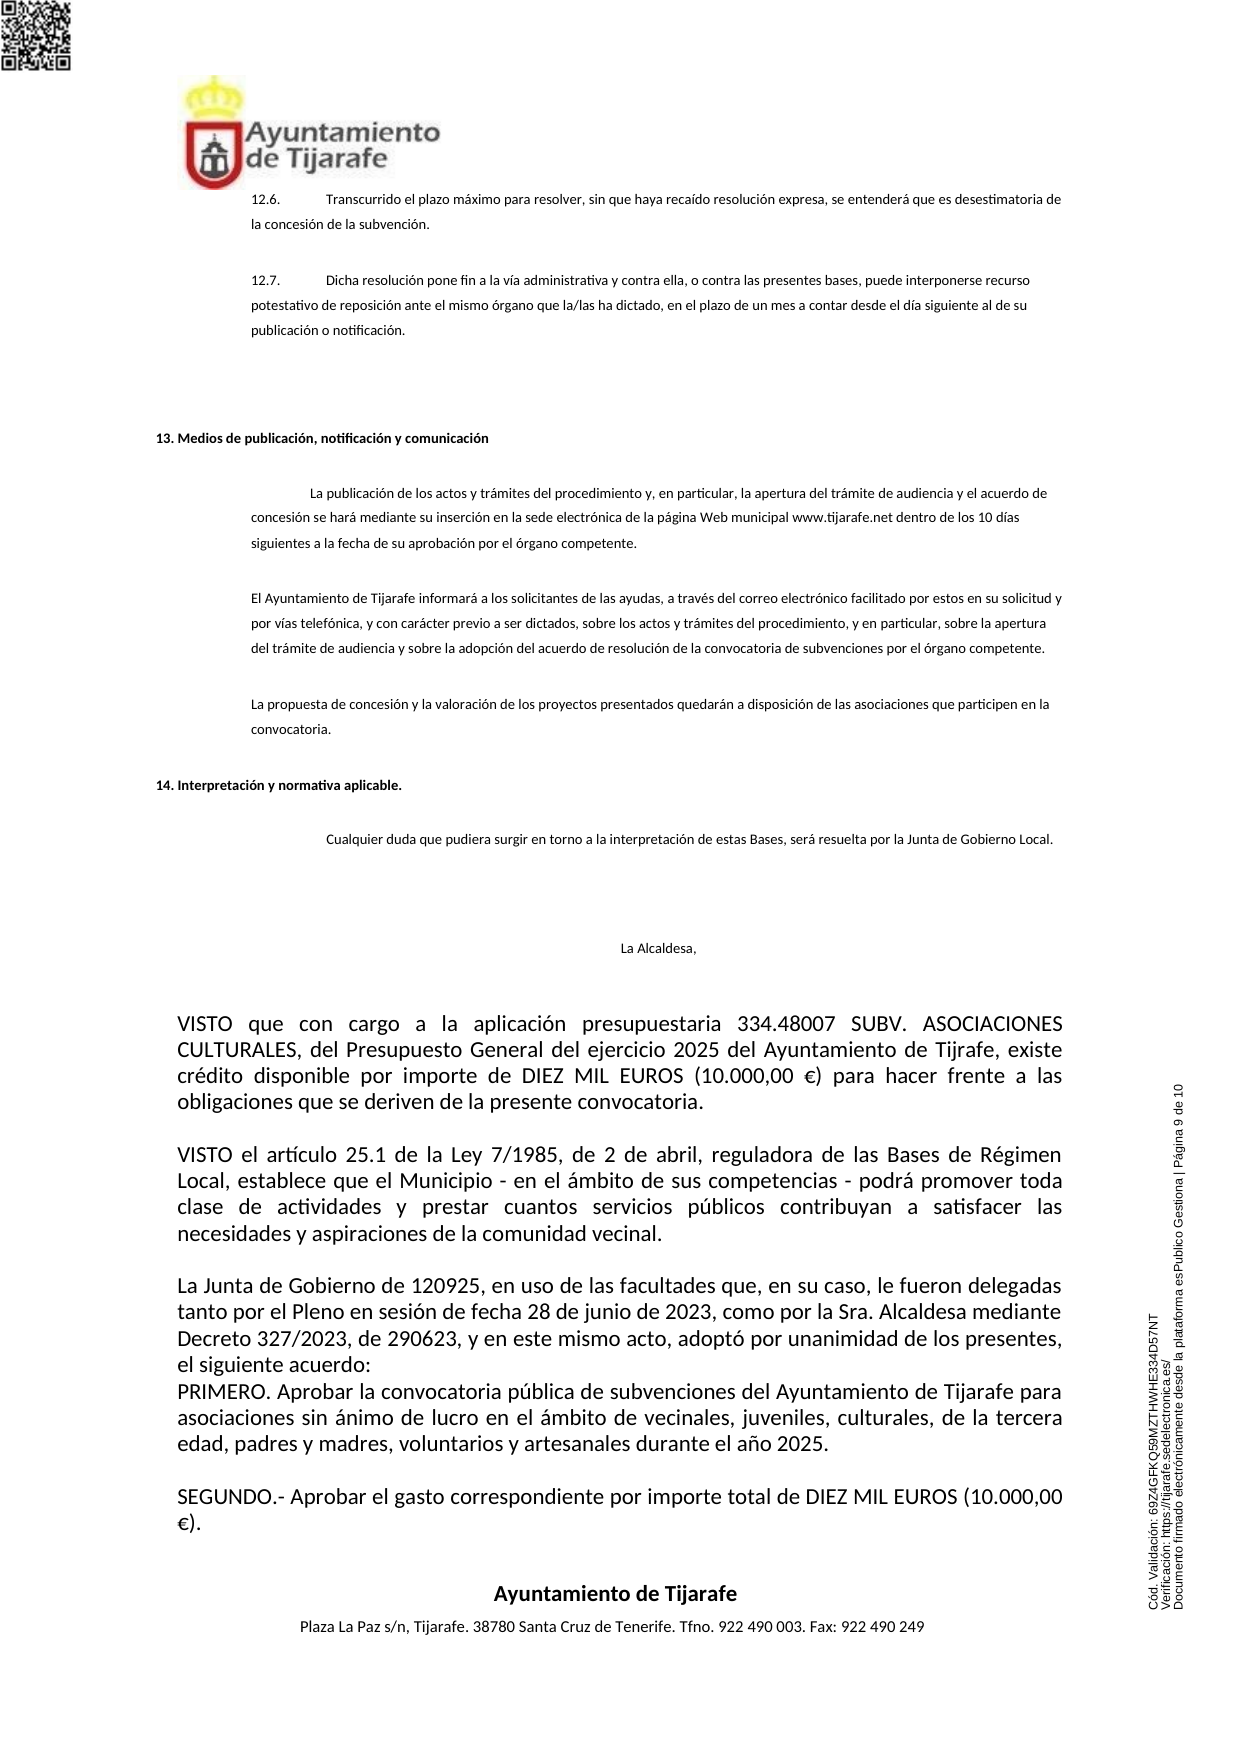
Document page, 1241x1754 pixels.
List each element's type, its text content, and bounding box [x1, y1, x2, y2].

list Transcurrido el plazo máximo para resolver, sin que haya recaído resolución expresa, se entenderá que es desestimatoria de la concesión de la subvención. [251, 190, 1064, 233]
list Dicha resolución pone fin a la vía administrativa y contra ella, o contra las presentes bases, puede interponerse recurso potestativo de reposición ante el mismo órgano que la/las ha dictado, en el plazo de un mes a contar desde el día siguiente al de su publicación o notificación. [251, 271, 1064, 339]
text concesión se hará mediante su inserción en la sede electrónica de la página Web municipal www.tijarafe.net dentro de los 10 días siguientes a la fecha de su aprobación por el órgano competente. [251, 509, 1064, 552]
list Medios de publicación, notificación y comunicación [156, 429, 1064, 447]
text PRIMERO. Aprobar la convocatoria pública de subvenciones del Ayuntamiento de Tijarafe para asociaciones sin ánimo de lucro en el ámbito de vecinales, juveniles, culturales, de la tercera edad, padres y madres, voluntarios y artesanales durante el año 2025. [177, 1378, 1064, 1457]
text Cualquier duda que pudiera surgir en torno a la interpretación de estas Bases, será resuelta por la Junta de Gobierno Local. [326, 830, 1064, 848]
text SEGUNDO.- Aprobar el gasto correspondiente por importe total de DIEZ MIL EUROS (10.000,00 €). [177, 1483, 1064, 1536]
text La Junta de Gobierno de 120925, en uso de las facultades que, en su caso, le fueron delegadas tanto por el Pleno en sesión de fecha 28 de junio de 2023, como por la Sra. Alcaldesa mediante Decreto 327/2023, de 290623, y en este mismo acto, adoptó por unanimidad de los presentes, el siguiente acuerdo: [177, 1273, 1064, 1378]
text La publicación de los actos y trámites del procedimiento y, en particular, la apertura del trámite de audiencia y el acuerdo de [178, 484, 1051, 502]
text La propuesta de concesión y la valoración de los proyectos presentados quedarán a disposición de las asociaciones que participen en la convocatoria. [251, 695, 1064, 738]
list Interpretación y normativa aplicable. [156, 776, 1064, 794]
text VISTO que con cargo a la aplicación presupuestaria 334.48007 SUBV. ASOCIACIONES CULTURALES, del Presupuesto General del ejercicio 2025 del Ayuntamiento de Tijrafe, existe crédito disponible por importe de DIEZ MIL EUROS (10.000,00 €) para hacer frente a las obligaciones que se deriven de la presente convocatoria. [177, 1010, 1064, 1116]
text VISTO el artículo 25.1 de la Ley 7/1985, de 2 de abril, reguladora de las Bases de Régimen Local, establece que el Municipio - en el ámbito de sus competencias - podrá promover toda clase de actividades y prestar cuantos servicios públicos contribuyan a satisfacer las necesidades y aspiraciones de la comunidad vecinal. [177, 1142, 1064, 1247]
text El Ayuntamiento de Tijarafe informará a los solicitantes de las ayudas, a través del correo electrónico facilitado por estos en su solicitud y por vías telefónica, y con carácter previo a ser dictados, sobre los actos y trámites del procedimiento, y en particular, sobre la apertura del trámite de audiencia y sobre la adopción del acuerdo de resolución de la convocatoria de subvenciones por el órgano competente. [251, 589, 1064, 658]
text La Alcaldesa, [253, 940, 1064, 958]
